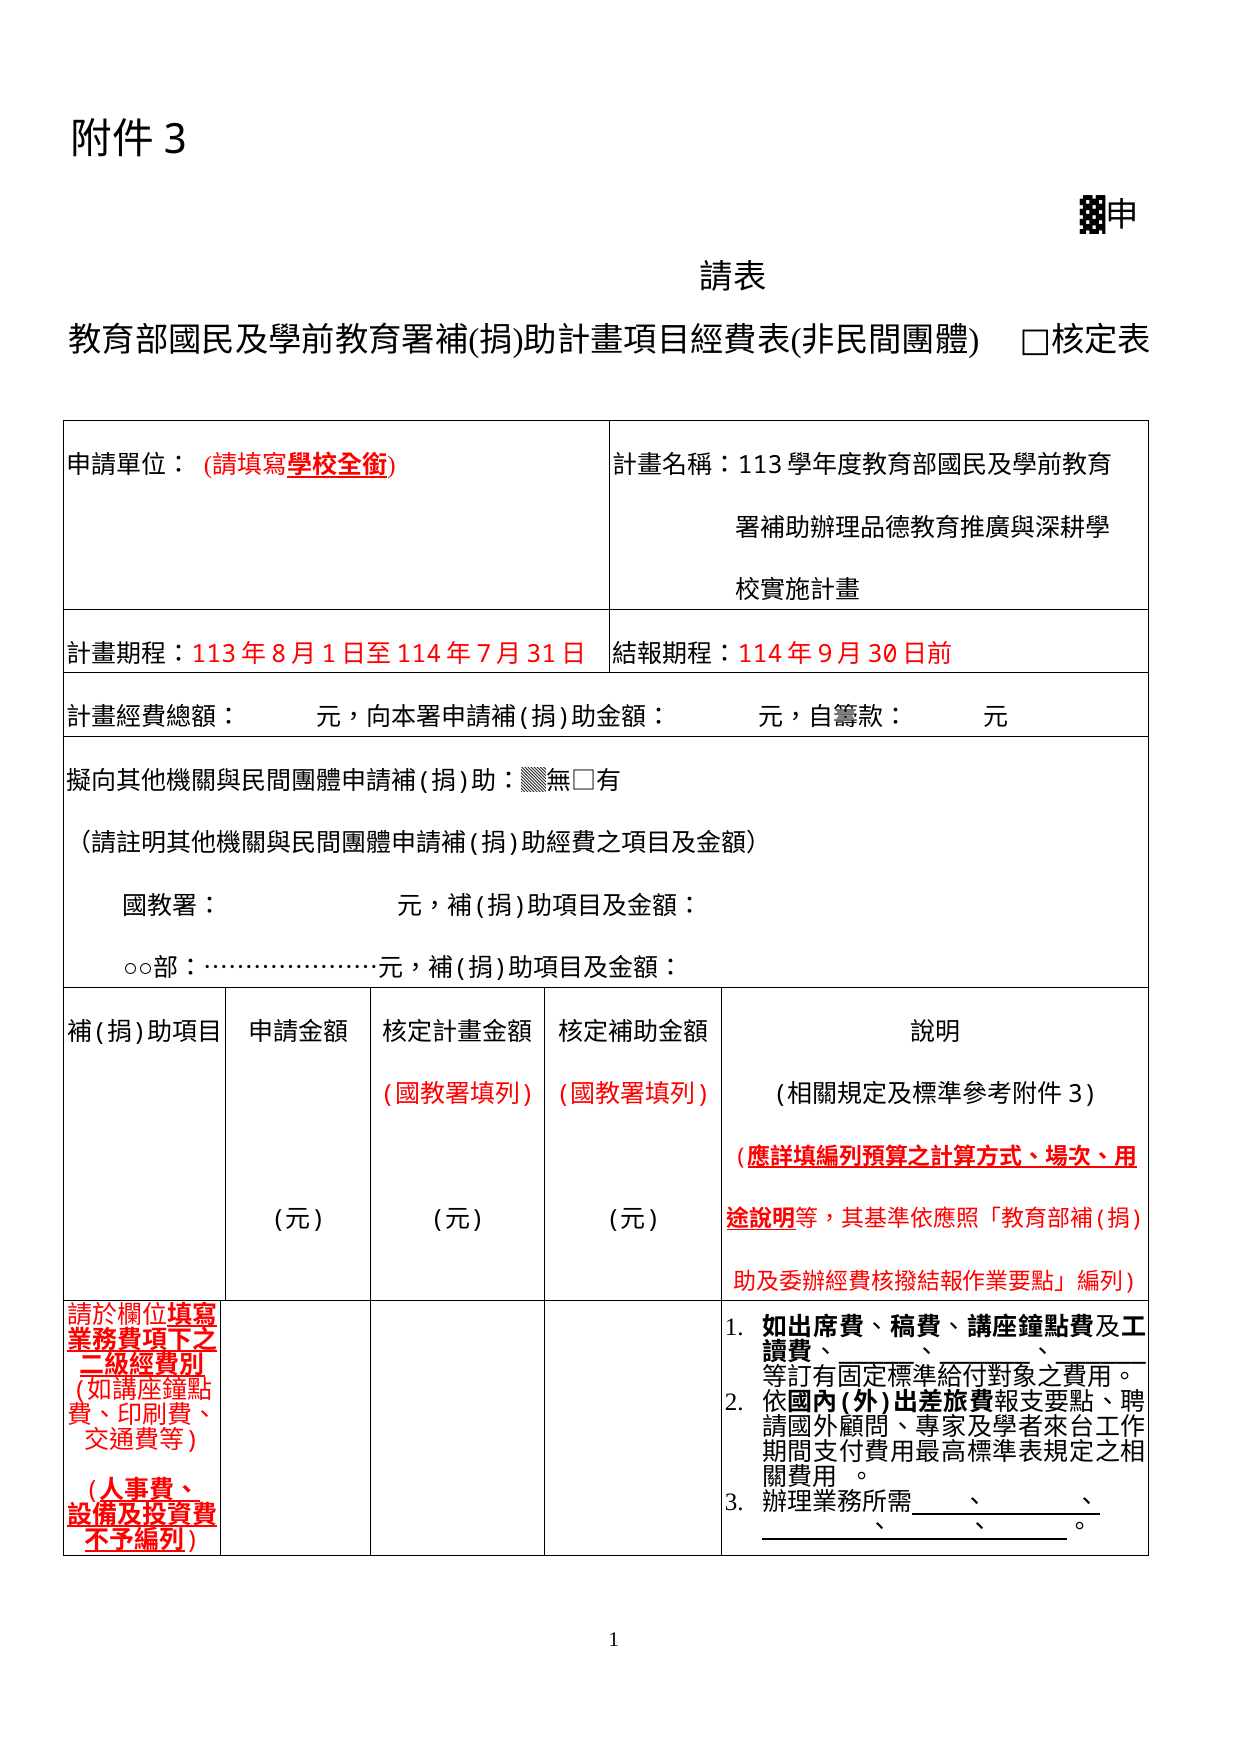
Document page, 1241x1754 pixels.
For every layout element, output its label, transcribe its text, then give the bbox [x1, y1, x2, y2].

table_cell 請於欄位填寫業務費項下之 二級經費別 (如講座鐘點費、印刷費、交通費等) (人事費、 設備及投資費 不予編列) [64, 1301, 220, 1555]
table_cell [545, 1301, 721, 1555]
table_cell [370, 358, 492, 420]
table_cell 計畫期程：113年8月1日至114年7月31日 [64, 610, 609, 672]
table_cell 教育部國民及學前教育署補(捐)助計畫項目經費表(非民間團體) □核定表 [63, 295, 1156, 358]
text 附件3 [71, 120, 199, 162]
table_cell [492, 358, 697, 420]
table_cell [1149, 672, 1156, 736]
table_cell [221, 1301, 370, 1555]
table_cell [371, 1301, 544, 1555]
table_cell [1149, 609, 1156, 672]
table_cell 計畫經費總額： 元，向本署申請補(捐)助金額： 元，自籌款： 元 [64, 673, 1148, 736]
table_header ▓申請表 [697, 170, 1156, 295]
table_cell 結報期程：114年9月30日前 [610, 610, 1148, 672]
table_header [492, 170, 697, 295]
table_cell 核定補助金額 (國教署填列) (元) [545, 988, 721, 1300]
table_cell 如出席費、稿費、講座鐘點費及工讀費、_____、______、______等訂有固定標準給付對象之費用。 依國內(外)出差旅費報支要點、聘請國外顧問、專家及學者來台工作期間支付費用最高標準表規定之相關費用 。 辦理業務所需 、 、 、 、 。 [722, 1301, 1148, 1555]
table_cell 說明 (相關規定及標準參考附件3) (應詳填編列預算之計算方式、場次、用途說明等，其基準依應照「教育部補(捐)助及委辦經費核撥結報作業要點」編列) [722, 988, 1148, 1300]
table_cell 擬向其他機關與民間團體申請補(捐)助：▓無□有 （請註明其他機關與民間團體申請補(捐)助經費之項目及金額） 國教署： 元，補(捐)助項目及金額： ○○部：…………………元，補(捐)助項目及金額： [64, 737, 1148, 987]
table_cell [1149, 736, 1156, 987]
table_cell [697, 358, 1156, 420]
table_cell 補(捐)助項目 [64, 988, 225, 1300]
table_cell [63, 358, 370, 420]
table_cell 核定計畫金額(國教署填列) (元) [371, 988, 544, 1300]
table_cell 申請金額 (元) [226, 988, 370, 1300]
table_header [370, 170, 492, 295]
table_cell 計畫名稱：113學年度教育部國民及學前教育署補助辦理品德教育推廣與深耕學校實施計畫 [610, 421, 1148, 609]
table_cell 申請單位： (請填寫學校全銜) [64, 421, 609, 609]
table_cell [1149, 987, 1156, 1300]
table_cell [1149, 1300, 1156, 1555]
table_cell [1149, 420, 1156, 609]
table_header [63, 170, 370, 295]
